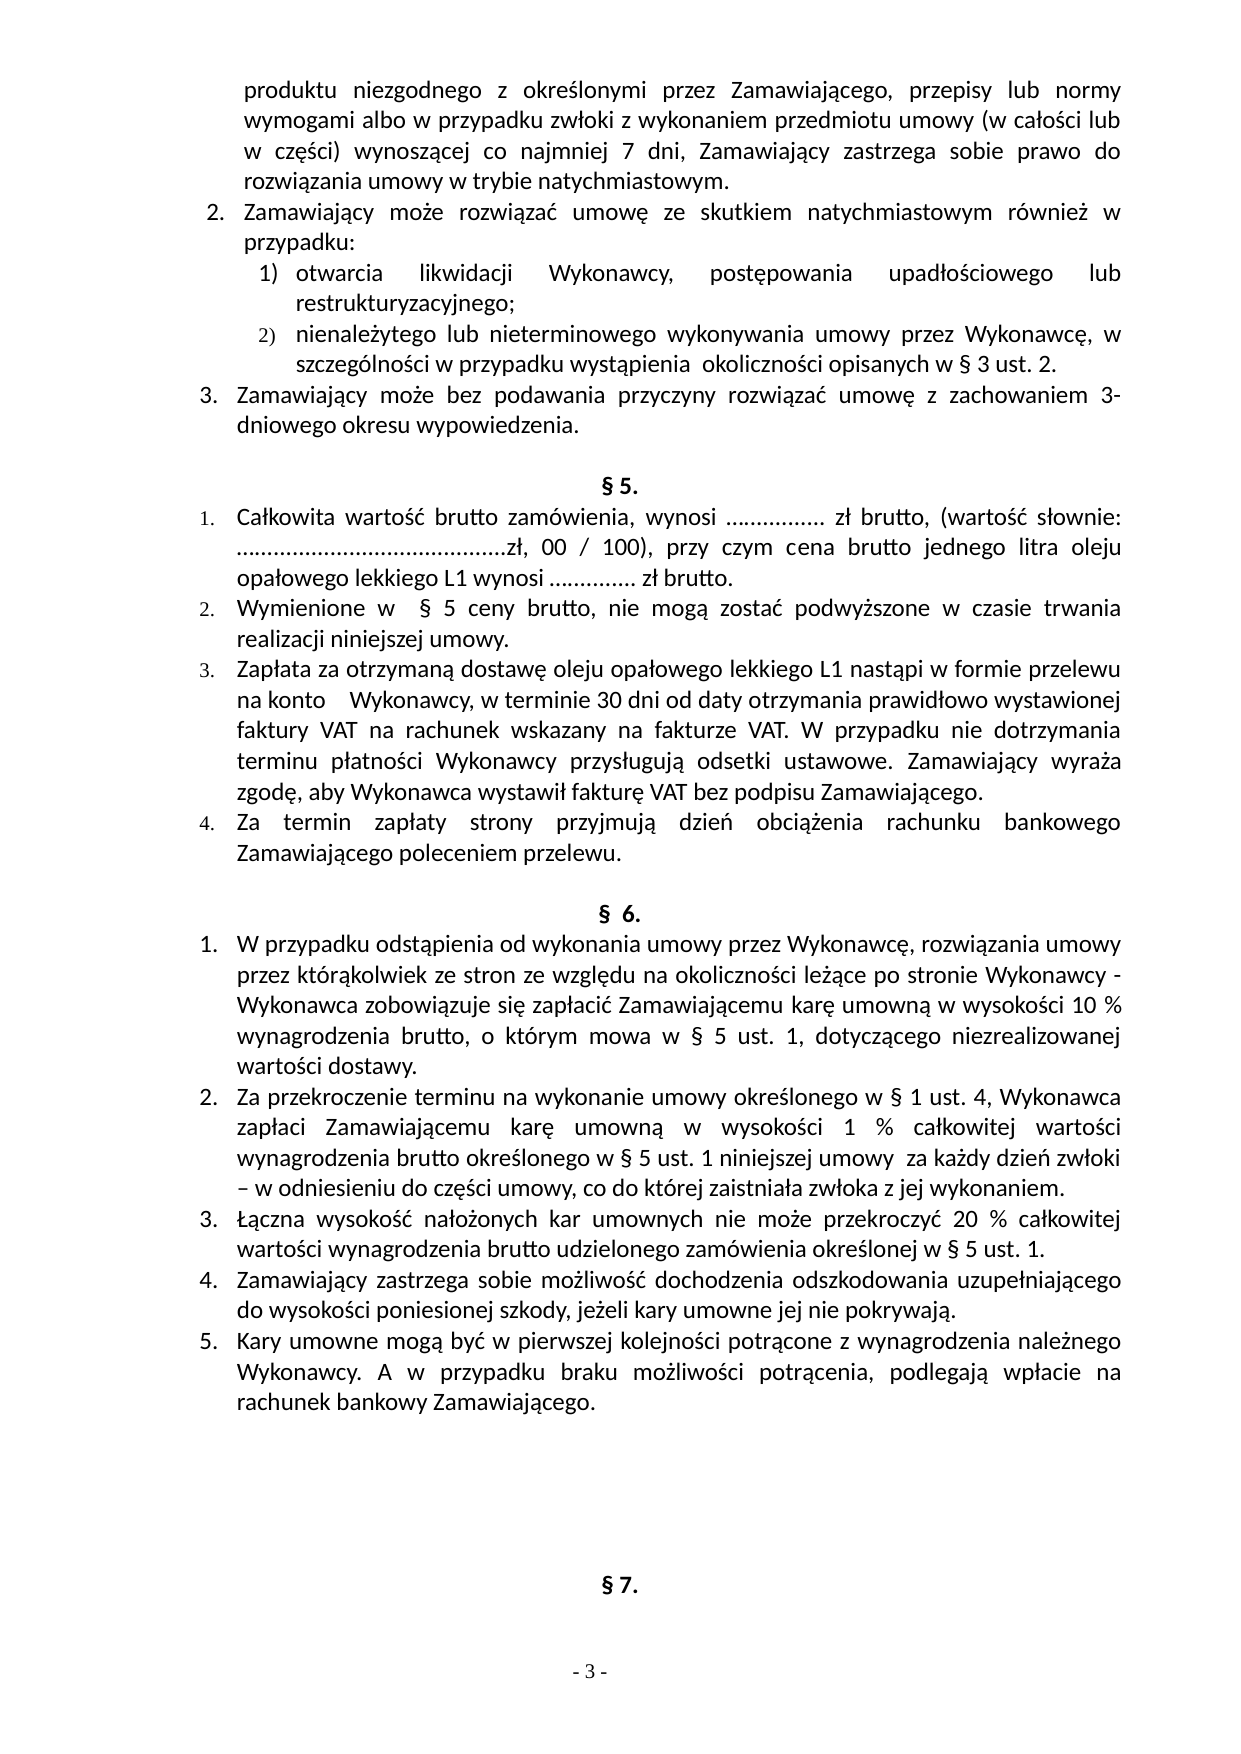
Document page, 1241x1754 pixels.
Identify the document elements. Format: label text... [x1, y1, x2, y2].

list Zamawiający zastrzega sobie możliwość dochodzenia odszkodowania uzupełniającego do wysokości poniesionej szkody, jeżeli kary umowne jej nie pokrywają. [199, 1264, 1122, 1325]
list Wymienione w § 5 ceny brutto, nie mogą zostać podwyższone w czasie trwania realizacji niniejszej umowy. [199, 593, 1122, 654]
list produktu niezgodnego z określonymi przez Zamawiającego, przepisy lub normy wymogami albo w przypadku zwłoki z wykonaniem przedmiotu umowy (w całości lub w części) wynoszącej co najmniej 7 dni, Zamawiający zastrzega sobie prawo do rozwiązania umowy w trybie natychmiastowym. [206, 74, 1122, 196]
list Za przekroczenie terminu na wykonanie umowy określonego w § 1 ust. 4, Wykonawca zapłaci Zamawiającemu karę umowną w wysokości 1 % całkowitej wartości wynagrodzenia brutto określonego w § 5 ust. 1 niniejszej umowy za każdy dzień zwłoki – w odniesieniu do części umowy, co do której zaistniała zwłoka z jej wykonaniem. [199, 1081, 1122, 1203]
list Zamawiający może rozwiązać umowę ze skutkiem natychmiastowym również w przypadku: [206, 196, 1122, 257]
list Łączna wysokość nałożonych kar umownych nie może przekroczyć 20 % całkowitej wartości wynagrodzenia brutto udzielonego zamówienia określonej w § 5 ust. 1. [199, 1203, 1122, 1264]
list Za termin zapłaty strony przyjmują dzień obciążenia rachunku bankowego Zamawiającego poleceniem przelewu. [199, 806, 1122, 867]
text § 5. [117, 471, 1122, 501]
list Zapłata za otrzymaną dostawę oleju opałowego lekkiego L1 nastąpi w formie przelewu na konto Wykonawcy, w terminie 30 dni od daty otrzymania prawidłowo wystawionej faktury VAT na rachunek wskazany na fakturze VAT. W przypadku nie dotrzymania terminu płatności Wykonawcy przysługują odsetki ustawowe. Zamawiający wyraża zgodę, aby Wykonawca wystawił fakturę VAT bez podpisu Zamawiającego. [199, 654, 1122, 806]
list nienależytego lub nieterminowego wykonywania umowy przez Wykonawcę, w szczególności w przypadku wystąpienia okoliczności opisanych w § 3 ust. 2. [258, 318, 1122, 379]
list W przypadku odstąpienia od wykonania umowy przez Wykonawcę, rozwiązania umowy przez którąkolwiek ze stron ze względu na okoliczności leżące po stronie Wykonawcy - Wykonawca zobowiązuje się zapłacić Zamawiającemu karę umowną w wysokości 10 % wynagrodzenia brutto, o którym mowa w § 5 ust. 1, dotyczącego niezrealizowanej wartości dostawy. [199, 928, 1122, 1081]
list Kary umowne mogą być w pierwszej kolejności potrącone z wynagrodzenia należnego Wykonawcy. A w przypadku braku możliwości potrącenia, podlegają wpłacie na rachunek bankowy Zamawiającego. [199, 1325, 1122, 1417]
text § 6. [117, 898, 1122, 928]
list Całkowita wartość brutto zamówienia, wynosi …............. zł brutto, (wartość słownie: …........................................zł, 00 / 100), przy czym cena brutto jednego litra oleju opałowego lekkiego L1 wynosi …........... zł brutto. [199, 501, 1122, 593]
text § 7. [117, 1569, 1122, 1600]
list otwarcia likwidacji Wykonawcy, postępowania upadłościowego lub restrukturyzacyjnego; [258, 257, 1122, 318]
list Zamawiający może bez podawania przyczyny rozwiązać umowę z zachowaniem 3-dniowego okresu wypowiedzenia. [199, 379, 1122, 440]
